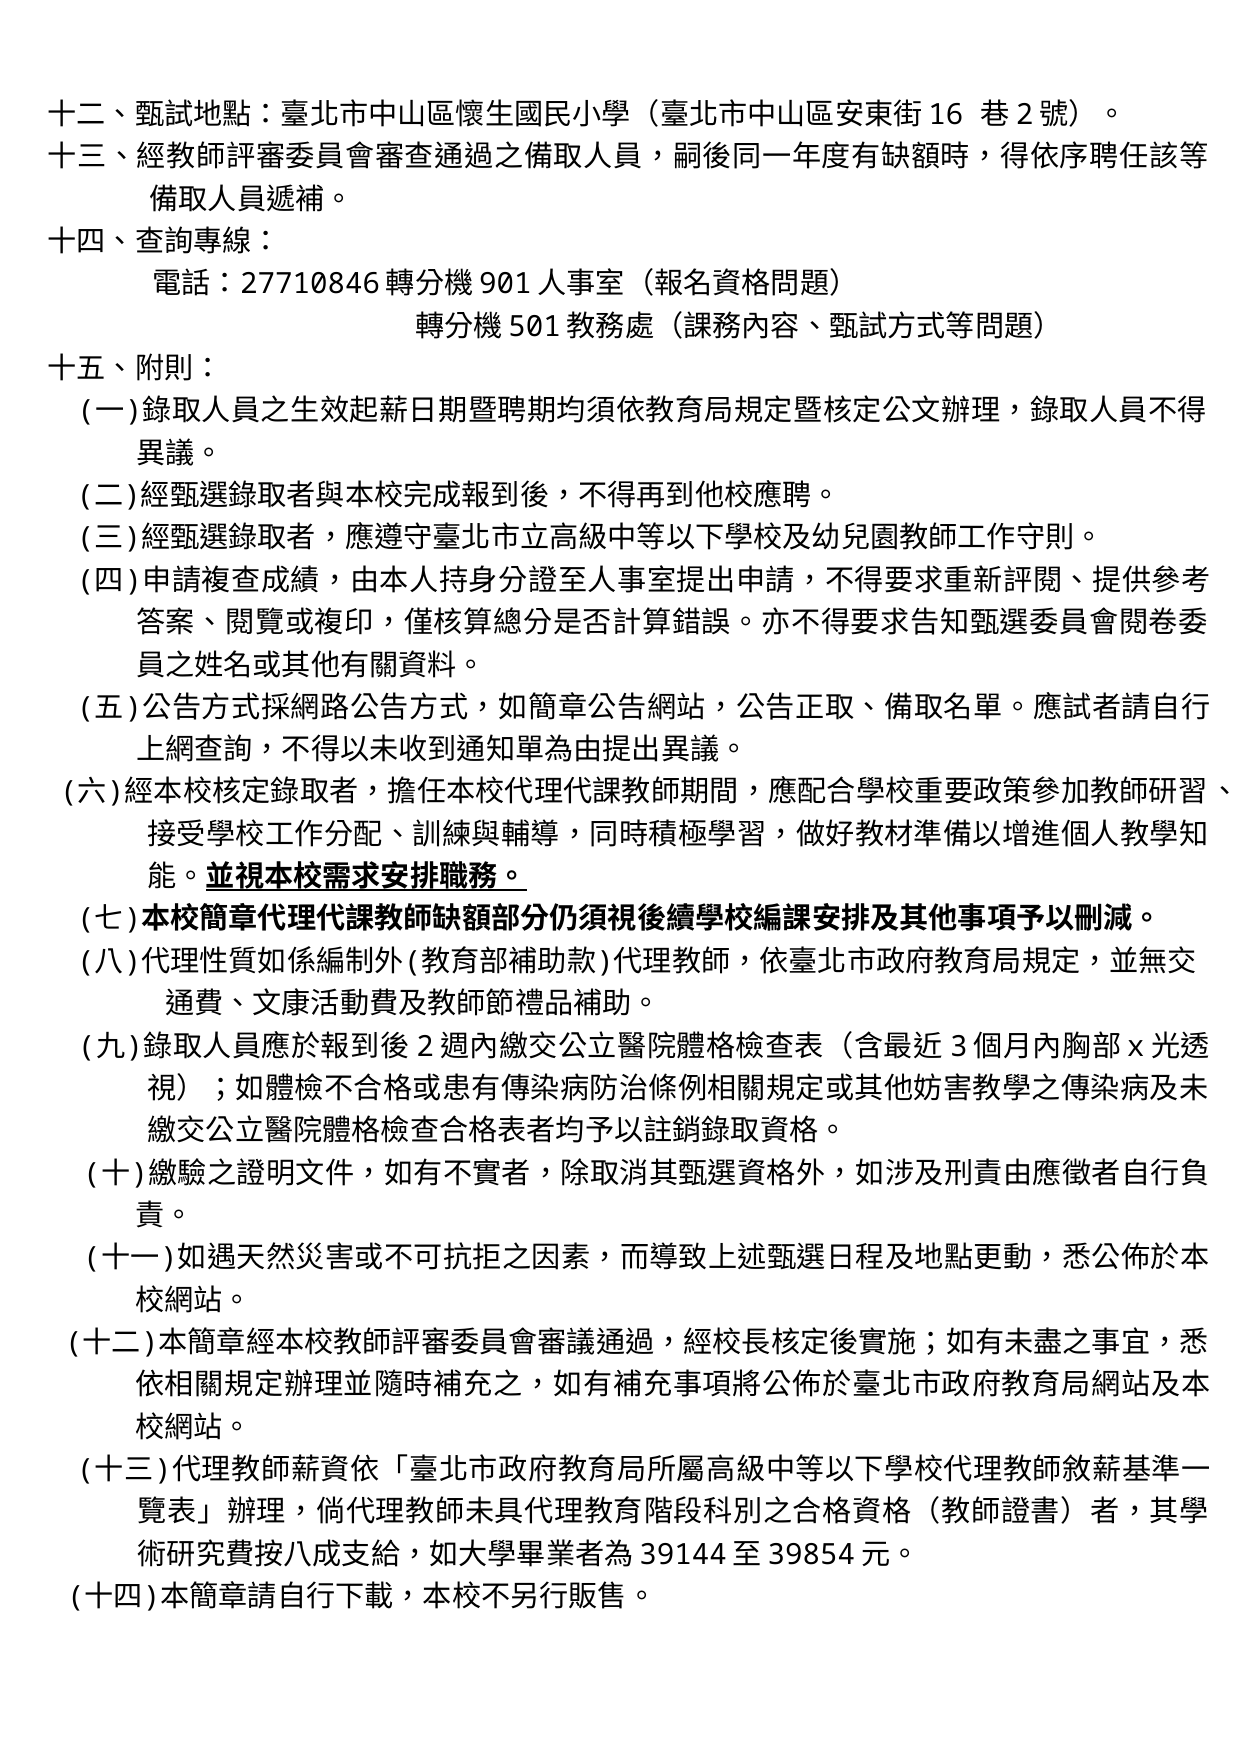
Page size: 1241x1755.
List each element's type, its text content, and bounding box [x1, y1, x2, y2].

text (五)公告方式採網路公告方式，如簡章公告網站，公告正取、備取名單。應試者請自行上網查詢，不得以未收到通知單為由提出異議。 [77, 683, 1211, 768]
text 十四、查詢專線： [47, 217, 1211, 260]
text (十二)本簡章經本校教師評審委員會審議通過，經校長核定後實施；如有未盡之事宜，悉依相關規定辦理並隨時補充之，如有補充事項將公佈於臺北市政府教育局網站及本校網站。 [47, 1318, 1211, 1446]
text (七)本校簡章代理代課教師缺額部分仍須視後續學校編課安排及其他事項予以刪減。 [77, 895, 1211, 937]
text (十一)如遇天然災害或不可抗拒之因素，而導致上述甄選日程及地點更動，悉公佈於本校網站。 [47, 1234, 1211, 1318]
text (一)錄取人員之生效起薪日期暨聘期均須依教育局規定暨核定公文辦理，錄取人員不得異議。 [77, 387, 1211, 472]
text (九)錄取人員應於報到後2週內繳交公立醫院體格檢查表（含最近3個月內胸部ｘ光透視）；如體檢不合格或患有傳染病防治條例相關規定或其他妨害教學之傳染病及未繳交公立醫院體格檢查合格表者均予以註銷錄取資格。 [60, 1022, 1211, 1149]
text 十二、甄試地點：臺北市中山區懷生國民小學（臺北市中山區安東街16 巷2號）。 [47, 91, 1211, 133]
text 十五、附則： [47, 344, 1211, 387]
text (四)申請複查成績，由本人持身分證至人事室提出申請，不得要求重新評閱、提供參考答案、閱覽或複印，僅核算總分是否計算錯誤。亦不得要求告知甄選委員會閱卷委員之姓名或其他有關資料。 [77, 556, 1211, 683]
text (八)代理性質如係編制外(教育部補助款)代理教師，依臺北市政府教育局規定，並無交 [77, 937, 1211, 980]
text (六)經本校核定錄取者，擔任本校代理代課教師期間，應配合學校重要政策參加教師研習、接受學校工作分配、訓練與輔導，同時積極學習，做好教材準備以增進個人教學知能。並視本校需求安排職務。 [60, 768, 1211, 895]
text (十三)代理教師薪資依「臺北市政府教育局所屬高級中等以下學校代理教師敘薪基準一覽表」辦理，倘代理教師未具代理教育階段科別之合格資格（教師證書）者，其學術研究費按八成支給，如大學畢業者為39144至39854元。 [32, 1446, 1211, 1573]
text (十)繳驗之證明文件，如有不實者，除取消其甄選資格外，如涉及刑責由應徵者自行負責。 [47, 1149, 1211, 1234]
text (十四)本簡章請自行下載，本校不另行販售。 [32, 1573, 1211, 1615]
text 十三、經教師評審委員會審查通過之備取人員，嗣後同一年度有缺額時，得依序聘任該等備取人員遞補。 [47, 133, 1211, 217]
text 電話：27710846轉分機901人事室（報名資格問題） [47, 260, 1211, 302]
text (三)經甄選錄取者，應遵守臺北市立高級中等以下學校及幼兒園教師工作守則。 [77, 514, 1211, 556]
text (二)經甄選錄取者與本校完成報到後，不得再到他校應聘。 [47, 472, 1211, 514]
text 轉分機501教務處（課務內容、甄試方式等問題） [47, 302, 1211, 344]
text 通費、文康活動費及教師節禮品補助。 [60, 980, 1211, 1022]
